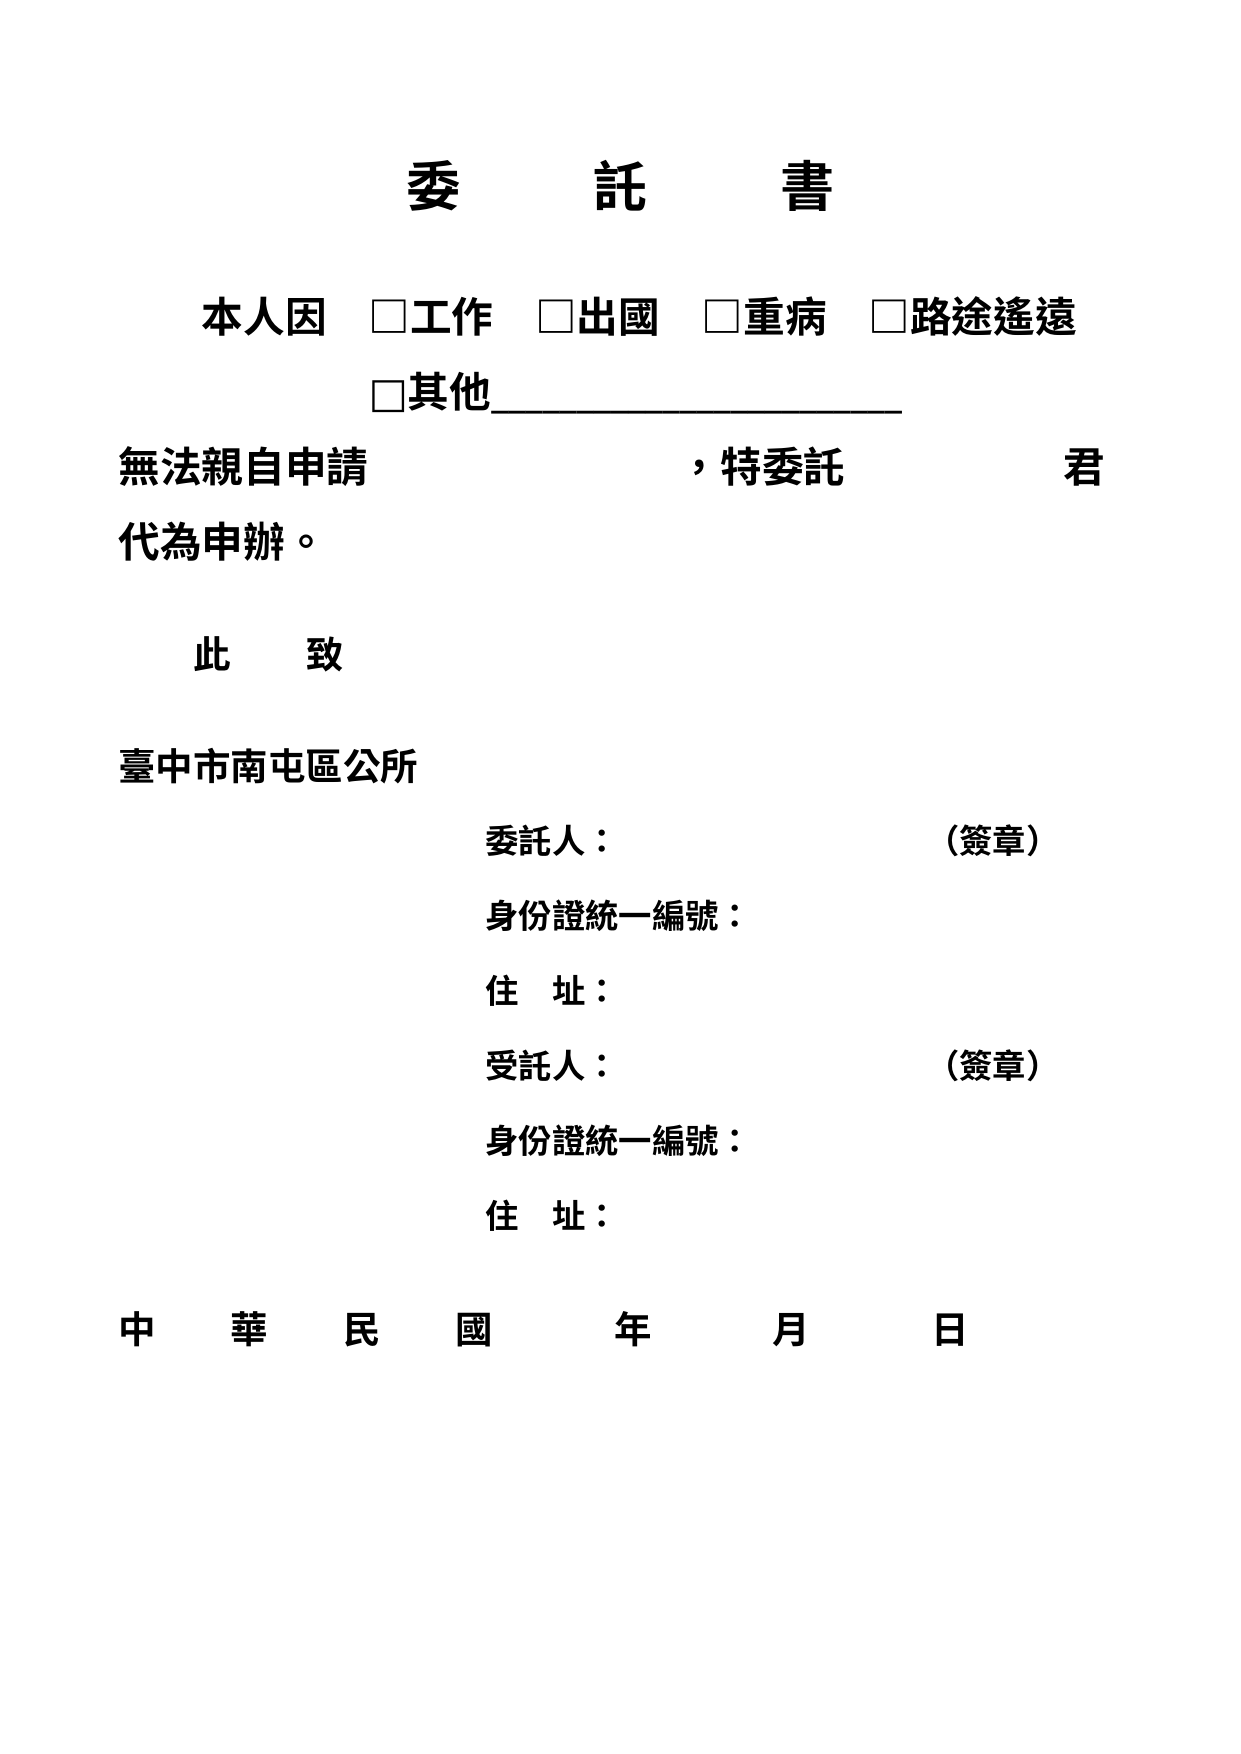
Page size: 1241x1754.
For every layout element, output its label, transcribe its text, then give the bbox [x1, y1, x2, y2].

text □其他________________________ [118, 352, 1122, 427]
text 身份證統一編號： [118, 877, 1122, 952]
text 身份證統一編號： [118, 1102, 1122, 1177]
text 委 託 書 [118, 127, 1122, 239]
text 住 址： [118, 1177, 1122, 1252]
text 受託人： （簽章） [118, 1027, 1122, 1102]
text 此 致 [118, 614, 1122, 689]
text 臺中市南屯區公所 [118, 727, 1122, 802]
text 住 址： [118, 952, 1122, 1027]
text 中 華 民 國 年 月 日 [118, 1289, 1122, 1364]
text 無法親自申請 ，特委託 君代為申辦。 [118, 427, 1122, 577]
text 本人因 □工作 □出國 □重病 □路途遙遠 [118, 277, 1122, 352]
text 委託人： （簽章） [118, 802, 1122, 877]
